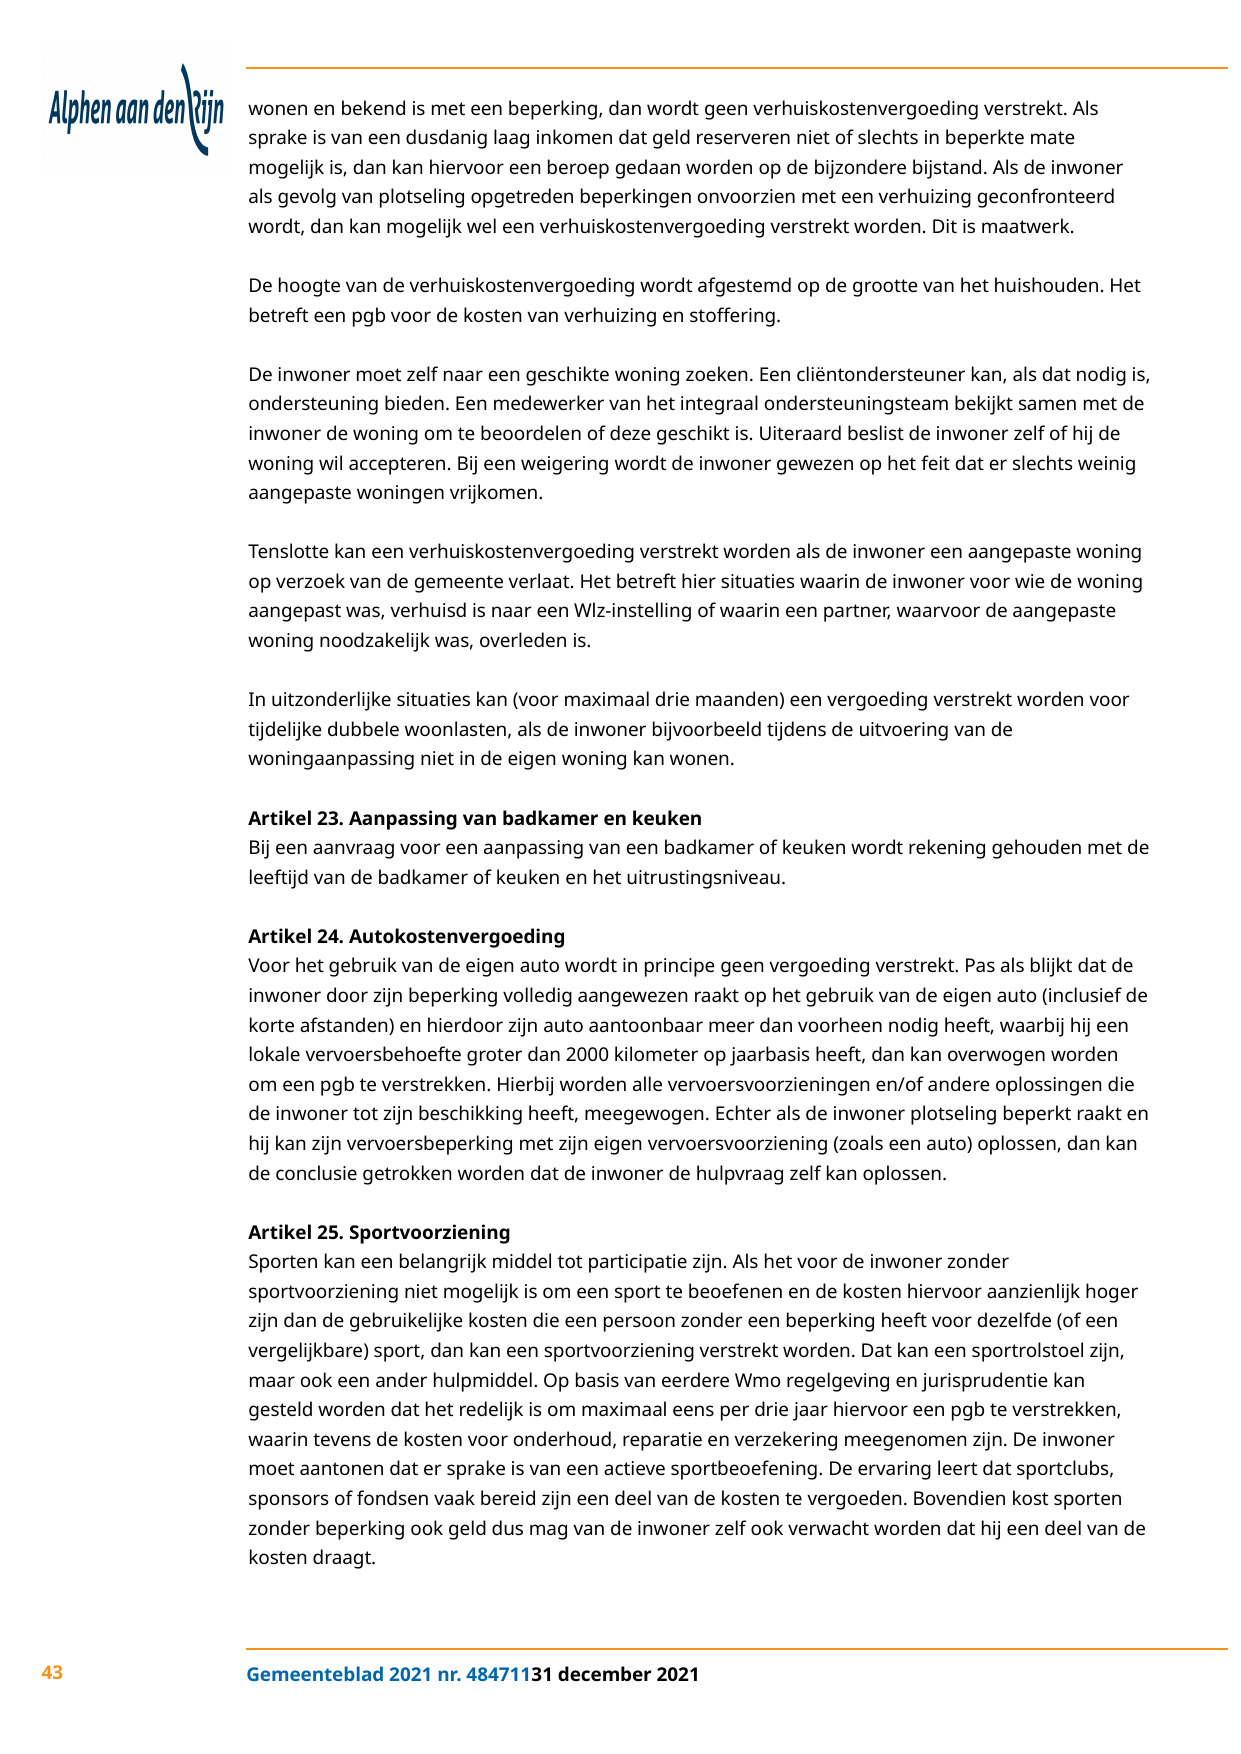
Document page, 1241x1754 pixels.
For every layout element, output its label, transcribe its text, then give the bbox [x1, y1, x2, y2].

text De inwoner moet zelf naar een geschikte woning zoeken. Een cliëntondersteuner kan, als dat nodig is, ondersteuning bieden. Een medewerker van het integraal ondersteuningsteam bekijkt samen met de inwoner de woning om te beoordelen of deze geschikt is. Uiteraard beslist de inwoner zelf of hij de woning wil accepteren. Bij een weigering wordt de inwoner gewezen op het feit dat er slechts weinig aangepaste woningen vrijkomen. [248, 361, 1152, 505]
text De hoogte van de verhuiskostenvergoeding wordt afgestemd op de grootte van het huishouden. Het betreft een pgb voor de kosten van verhuizing en stoffering. [248, 272, 1152, 328]
text wonen en bekend is met een beperking, dan wordt geen verhuiskostenvergoeding verstrekt. Als sprake is van een dusdanig laag inkomen dat geld reserveren niet of slechts in beperkte mate mogelijk is, dan kan hiervoor een beroep gedaan worden op de bijzondere bijstand. Als de inwoner als gevolg van plotseling opgetreden beperkingen onvoorzien met een verhuizing geconfronteerd wordt, dan kan mogelijk wel een verhuiskostenvergoeding verstrekt worden. Dit is maatwerk. [248, 95, 1152, 239]
text Voor het gebruik van de eigen auto wordt in principe geen vergoeding verstrekt. Pas als blijkt dat de inwoner door zijn beperking volledig aangewezen raakt op het gebruik van de eigen auto (inclusief de korte afstanden) en hierdoor zijn auto aantoonbaar meer dan voorheen nodig heeft, waarbij hij een lokale vervoersbehoefte groter dan 2000 kilometer op jaarbasis heeft, dan kan overwogen worden om een pgb te verstrekken. Hierbij worden alle vervoersvoorzieningen en/of andere oplossingen die de inwoner tot zijn beschikking heeft, meegewogen. Echter als de inwoner plotseling beperkt raakt en hij kan zijn vervoersbeperking met zijn eigen vervoersvoorziening (zoals een auto) oplossen, dan kan de conclusie getrokken worden dat de inwoner de hulpvraag zelf kan oplossen. [248, 953, 1152, 1186]
text Artikel 23. Aanpassing van badkamer en keuken [248, 805, 1152, 831]
picture [41, 47, 231, 172]
text Tenslotte kan een verhuiskostenvergoeding verstrekt worden als de inwoner een aangepaste woning op verzoek van de gemeente verlaat. Het betreft hier situaties waarin de inwoner voor wie de woning aangepast was, verhuisd is naar een Wlz-instelling of waarin een partner, waarvoor de aangepaste woning noodzakelijk was, overleden is. [248, 538, 1152, 653]
text Sporten kan een belangrijk middel tot participatie zijn. Als het voor de inwoner zonder sportvoorziening niet mogelijk is om een sport te beoefenen en de kosten hiervoor aanzienlijk hoger zijn dan de gebruikelijke kosten die een persoon zonder een beperking heeft voor dezelfde (of een vergelijkbare) sport, dan kan een sportvoorziening verstrekt worden. Dat kan een sportrolstoel zijn, maar ook een ander hulpmiddel. Op basis van eerdere Wmo regelgeving en jurisprudentie kan gesteld worden dat het redelijk is om maximaal eens per drie jaar hiervoor een pgb te verstrekken, waarin tevens de kosten voor onderhoud, reparatie en verzekering meegenomen zijn. De inwoner moet aantonen dat er sprake is van een actieve sportbeoefening. De ervaring leert dat sportclubs, sponsors of fondsen vaak bereid zijn een deel van de kosten te vergoeden. Bovendien kost sporten zonder beperking ook geld dus mag van de inwoner zelf ook verwacht worden dat hij een deel van de kosten draagt. [248, 1248, 1152, 1570]
text Artikel 25. Sportvoorziening [248, 1219, 1152, 1245]
text Artikel 24. Autokostenvergoeding [248, 923, 1152, 949]
text In uitzonderlijke situaties kan (voor maximaal drie maanden) een vergoeding verstrekt worden voor tijdelijke dubbele woonlasten, als de inwoner bijvoorbeeld tijdens de uitvoering van de woningaanpassing niet in de eigen woning kan wonen. [248, 686, 1152, 771]
text Bij een aanvraag voor een aanpassing van een badkamer of keuken wordt rekening gehouden met de leeftijd van de badkamer of keuken en het uitrustingsniveau. [248, 834, 1152, 890]
